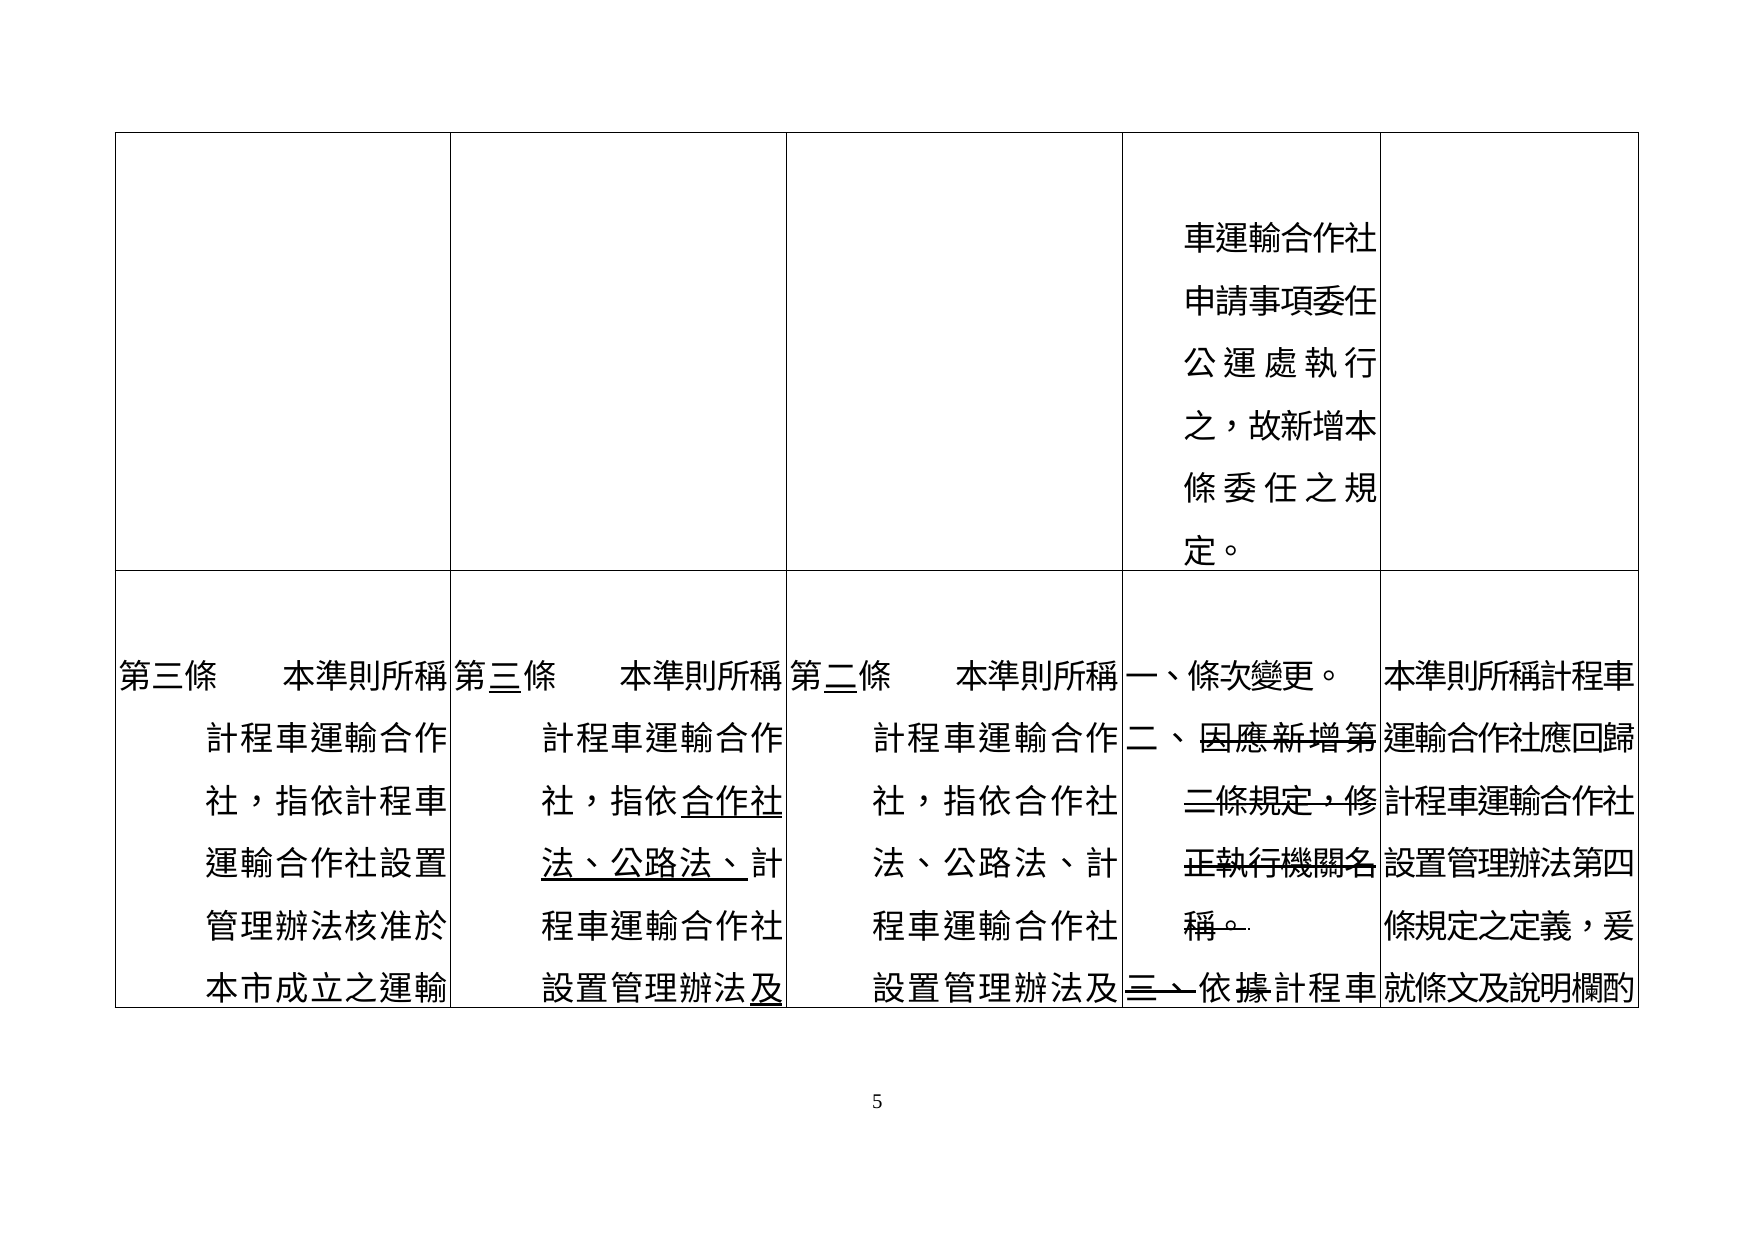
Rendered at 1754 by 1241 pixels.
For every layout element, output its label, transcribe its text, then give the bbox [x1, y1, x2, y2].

table_cell [451, 133, 786, 569]
table_cell 本準則所稱計程車運輸合作社應回歸計程車運輸合作社設置管理辦法第四條規定之定義，爰就條文及說明欄酌 [1381, 571, 1638, 1007]
table_cell 車運輸合作社申請事項委任公運處執行之，故新增本條委任之規定。 [1123, 133, 1380, 569]
table_cell 第二條 本準則所稱計程車運輸合作社，指依合作社法、公路法、計程車運輸合作社設置管理辦法及 [787, 571, 1122, 1007]
table_cell [116, 133, 450, 569]
table_cell 第三條 本準則所稱計程車運輸合作社，指依計程車運輸合作社設置管理辦法核准於本市成立之運輸 [116, 571, 450, 1007]
table_cell [787, 133, 1122, 569]
table_cell [1381, 133, 1638, 569]
table_cell 一、條次變更。 二、因應新增第二條規定，修正執行機關名稱。 三、依據計程車 [1123, 571, 1380, 1007]
table_cell 第三條 本準則所稱計程車運輸合作社，指依合作社法、公路法、計程車運輸合作社設置管理辦法及 [451, 571, 786, 1007]
